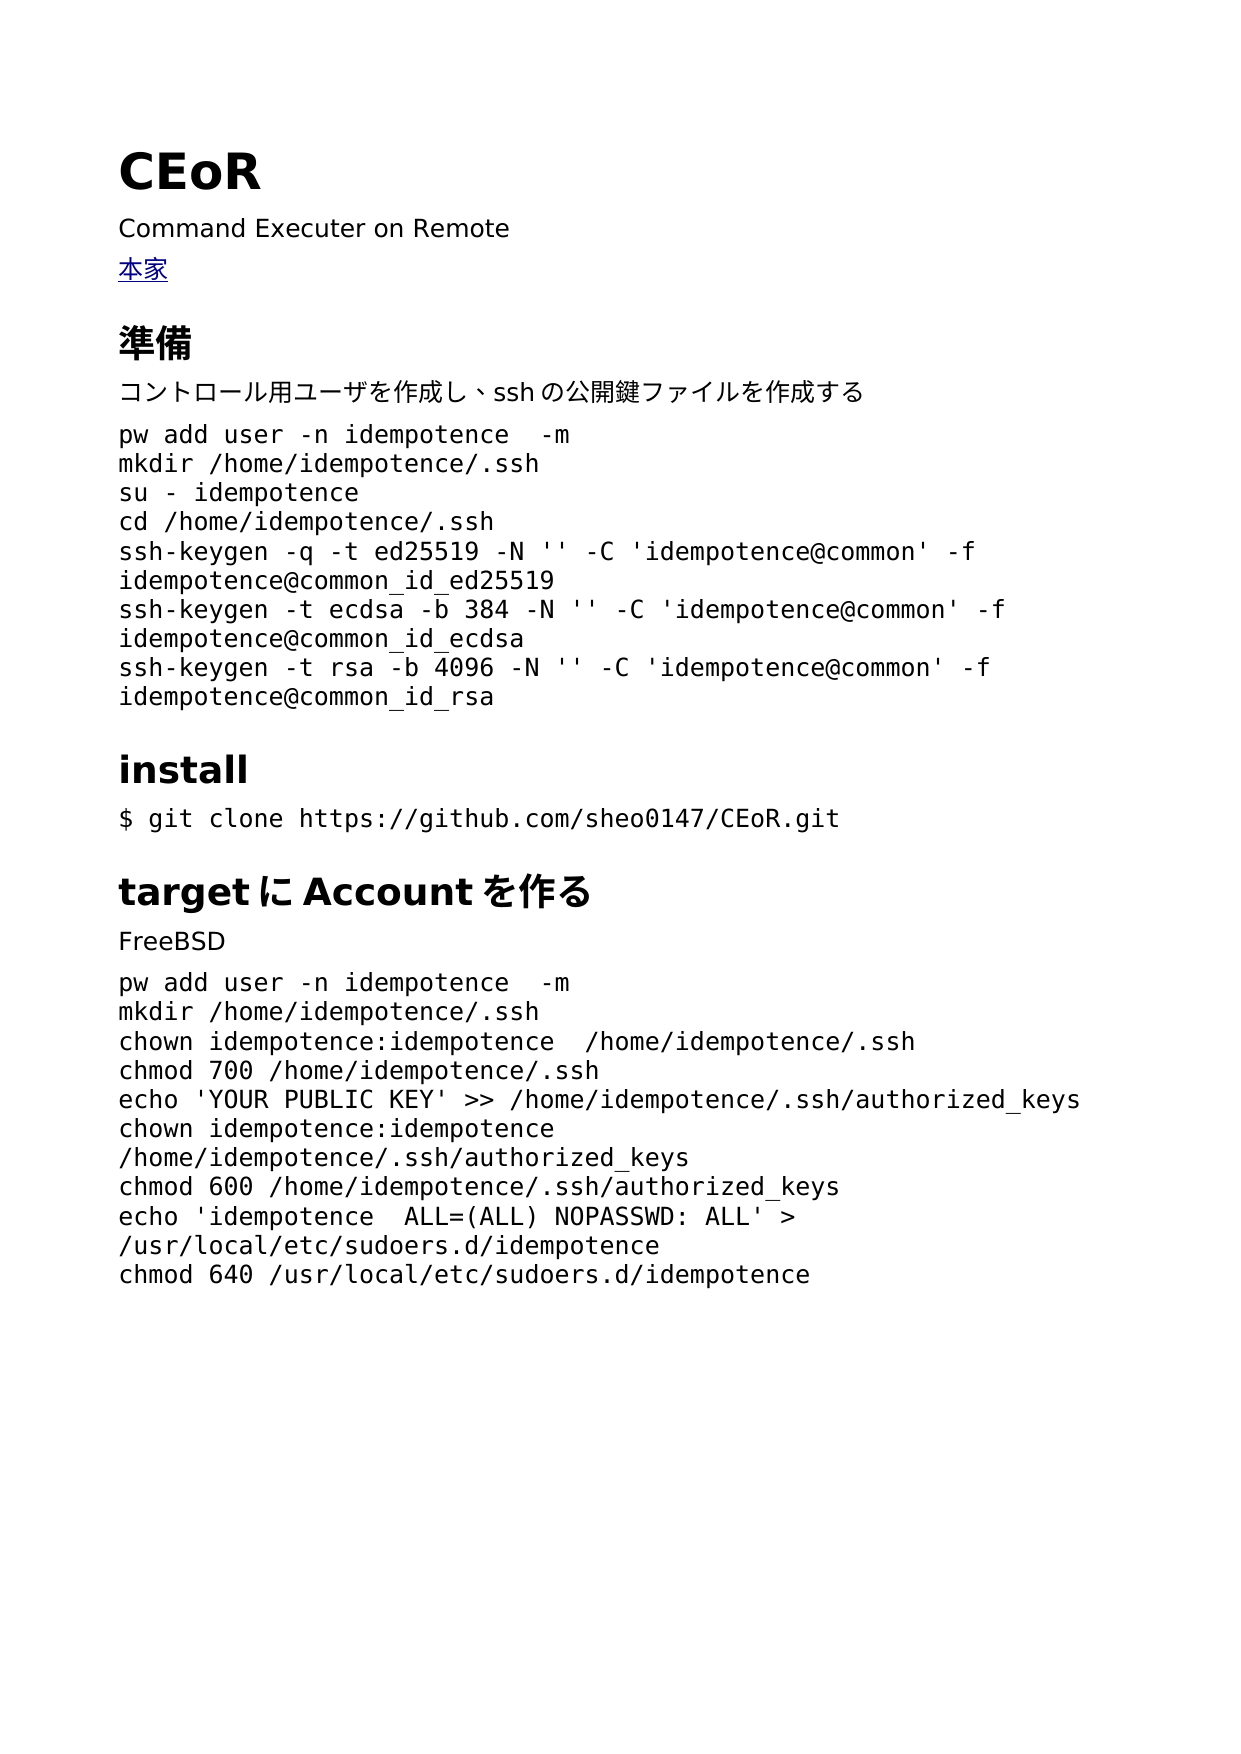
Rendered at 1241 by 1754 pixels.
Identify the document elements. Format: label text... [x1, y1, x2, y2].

text pw add user -n idempotence -m mkdir /home/idempotence/.ssh chown idempotence:idempotence /home/idempotence/.ssh chmod 700 /home/idempotence/.ssh echo 'YOUR PUBLIC KEY' >> /home/idempotence/.ssh/authorized_keys chown idempotence:idempotence /home/idempotence/.ssh/authorized_keys chmod 600 /home/idempotence/.ssh/authorized_keys echo 'idempotence ALL=(ALL) NOPASSWD: ALL' > /usr/local/etc/sudoers.d/idempotence chmod 640 /usr/local/etc/sudoers.d/idempotence [118, 968, 1122, 1289]
text 本家 [118, 256, 1122, 285]
text コントロール用ユーザを作成し、sshの公開鍵ファイルを作成する [118, 378, 1122, 407]
text $ git clone https://github.com/sheo0147/CEoR.git [118, 804, 1122, 834]
subtitle 準備 [118, 322, 1122, 366]
text Command Executer on Remote [118, 214, 1122, 243]
subtitle targetにAccountを作る [118, 871, 1122, 914]
text FreeBSD [118, 927, 1122, 956]
subtitle install [118, 748, 1122, 792]
text pw add user -n idempotence -m mkdir /home/idempotence/.ssh su - idempotence cd /home/idempotence/.ssh ssh-keygen -q -t ed25519 -N '' -C 'idempotence@common' -f idempotence@common_id_ed25519 ssh-keygen -t ecdsa -b 384 -N '' -C 'idempotence@common' -f idempotence@common_id_ecdsa ssh-keygen -t rsa -b 4096 -N '' -C 'idempotence@common' -f idempotence@common_id_rsa [118, 420, 1122, 712]
subtitle CEoR [118, 143, 1122, 201]
